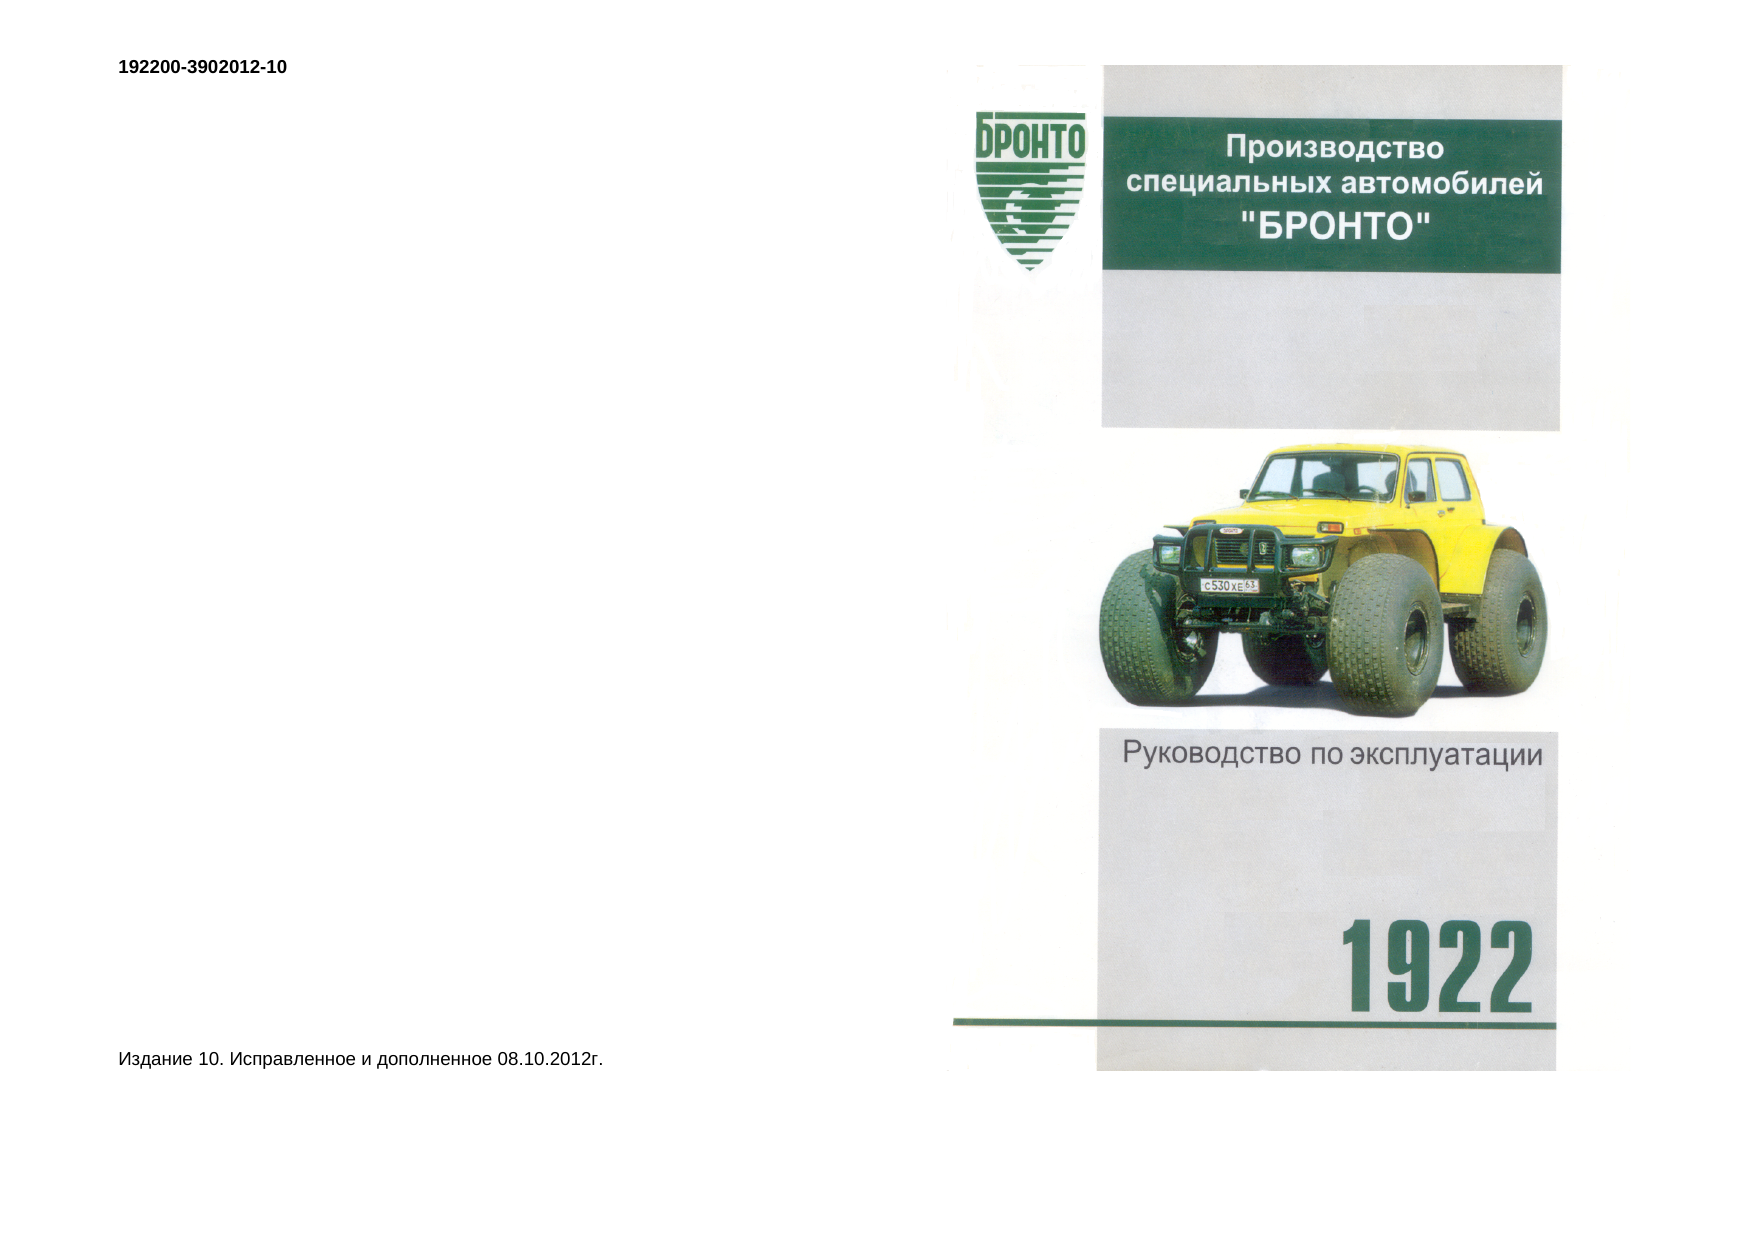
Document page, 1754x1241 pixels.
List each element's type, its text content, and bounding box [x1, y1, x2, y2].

text 192200-3902012-10 [118, 56, 890, 78]
text Издание 10. Исправленное и дополненное 08.10.2012г. [118, 1048, 890, 1070]
picture [946, 65, 1631, 1071]
